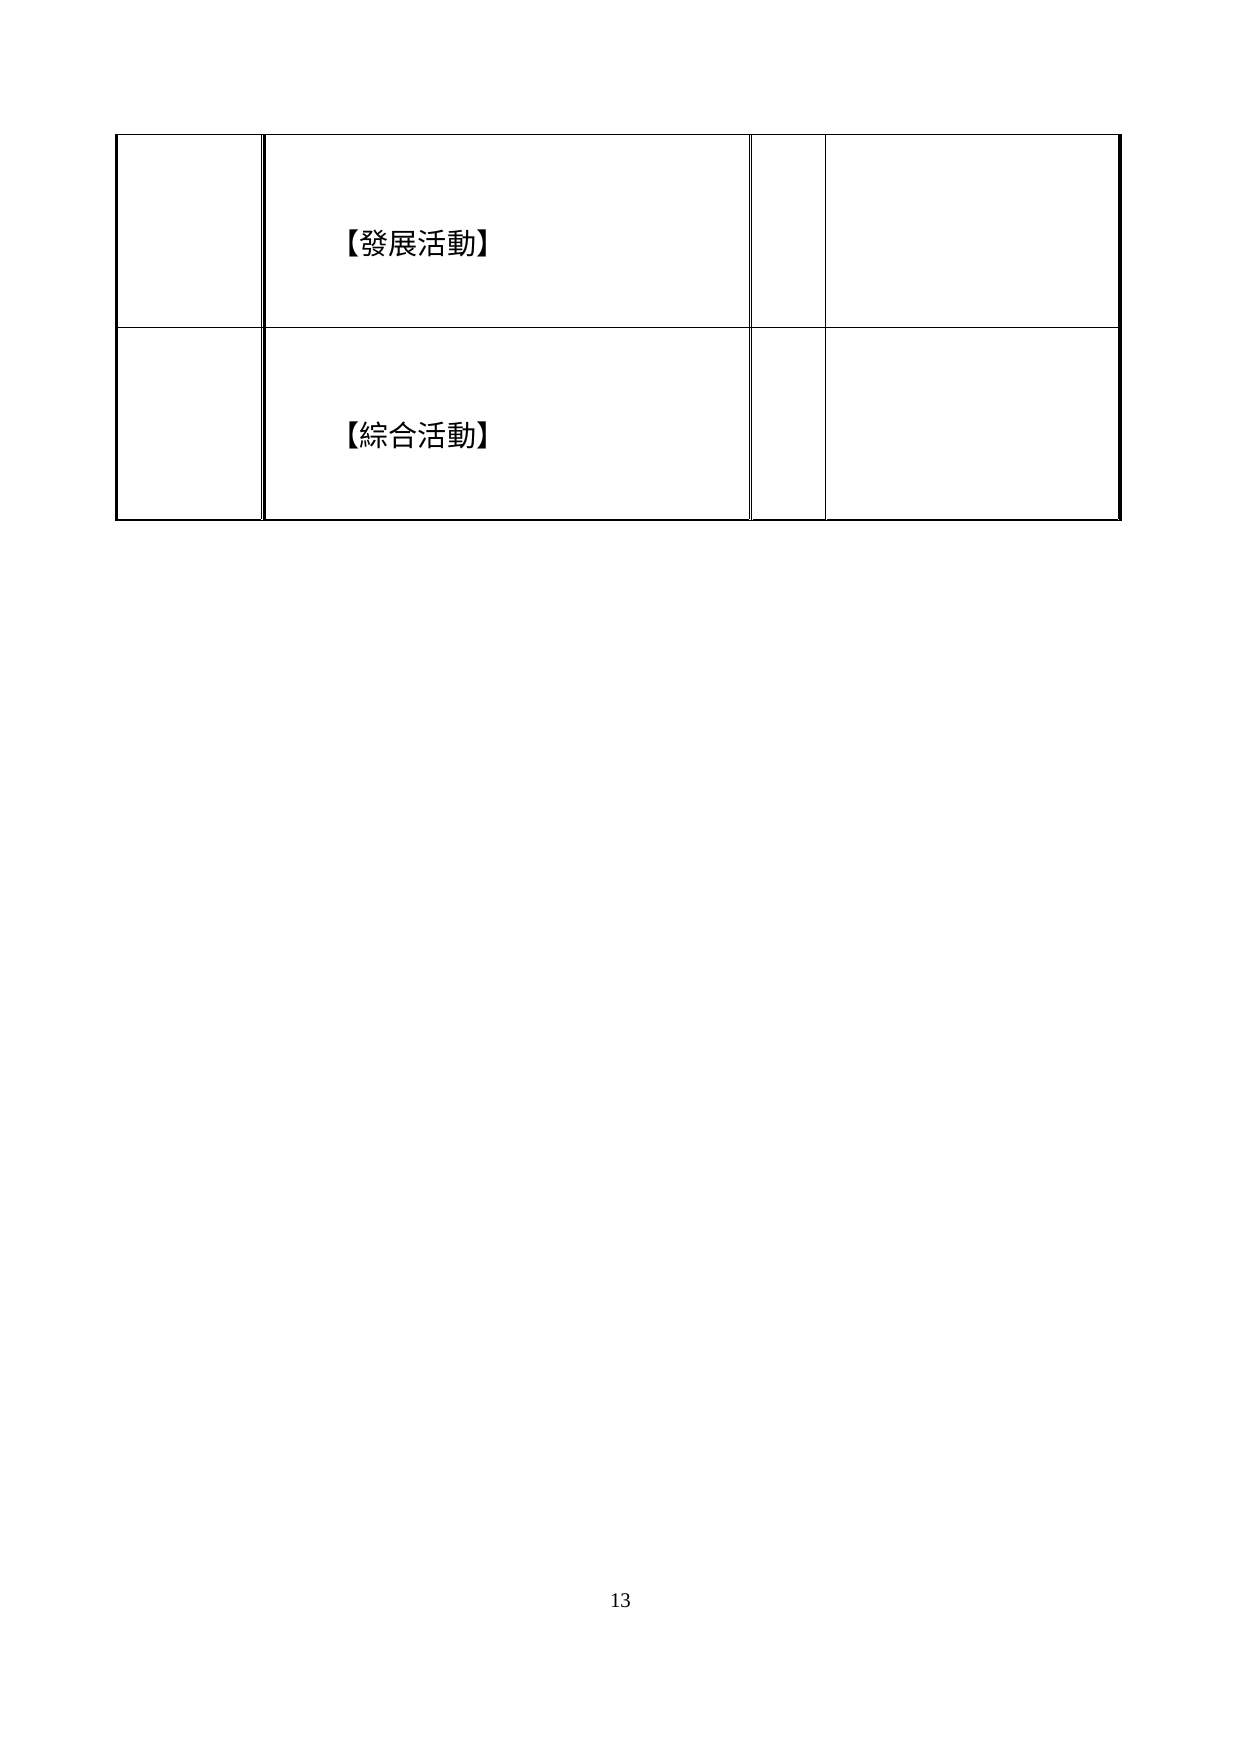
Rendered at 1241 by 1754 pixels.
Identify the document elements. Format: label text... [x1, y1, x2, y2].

table_cell [826, 135, 1118, 327]
table_cell [118, 328, 261, 519]
table_cell [752, 328, 825, 519]
table_cell 【發展活動】 [266, 135, 749, 327]
table_cell [752, 135, 825, 327]
table_cell [118, 135, 261, 327]
table_cell [826, 328, 1118, 519]
table_cell 【綜合活動】 [266, 328, 749, 519]
